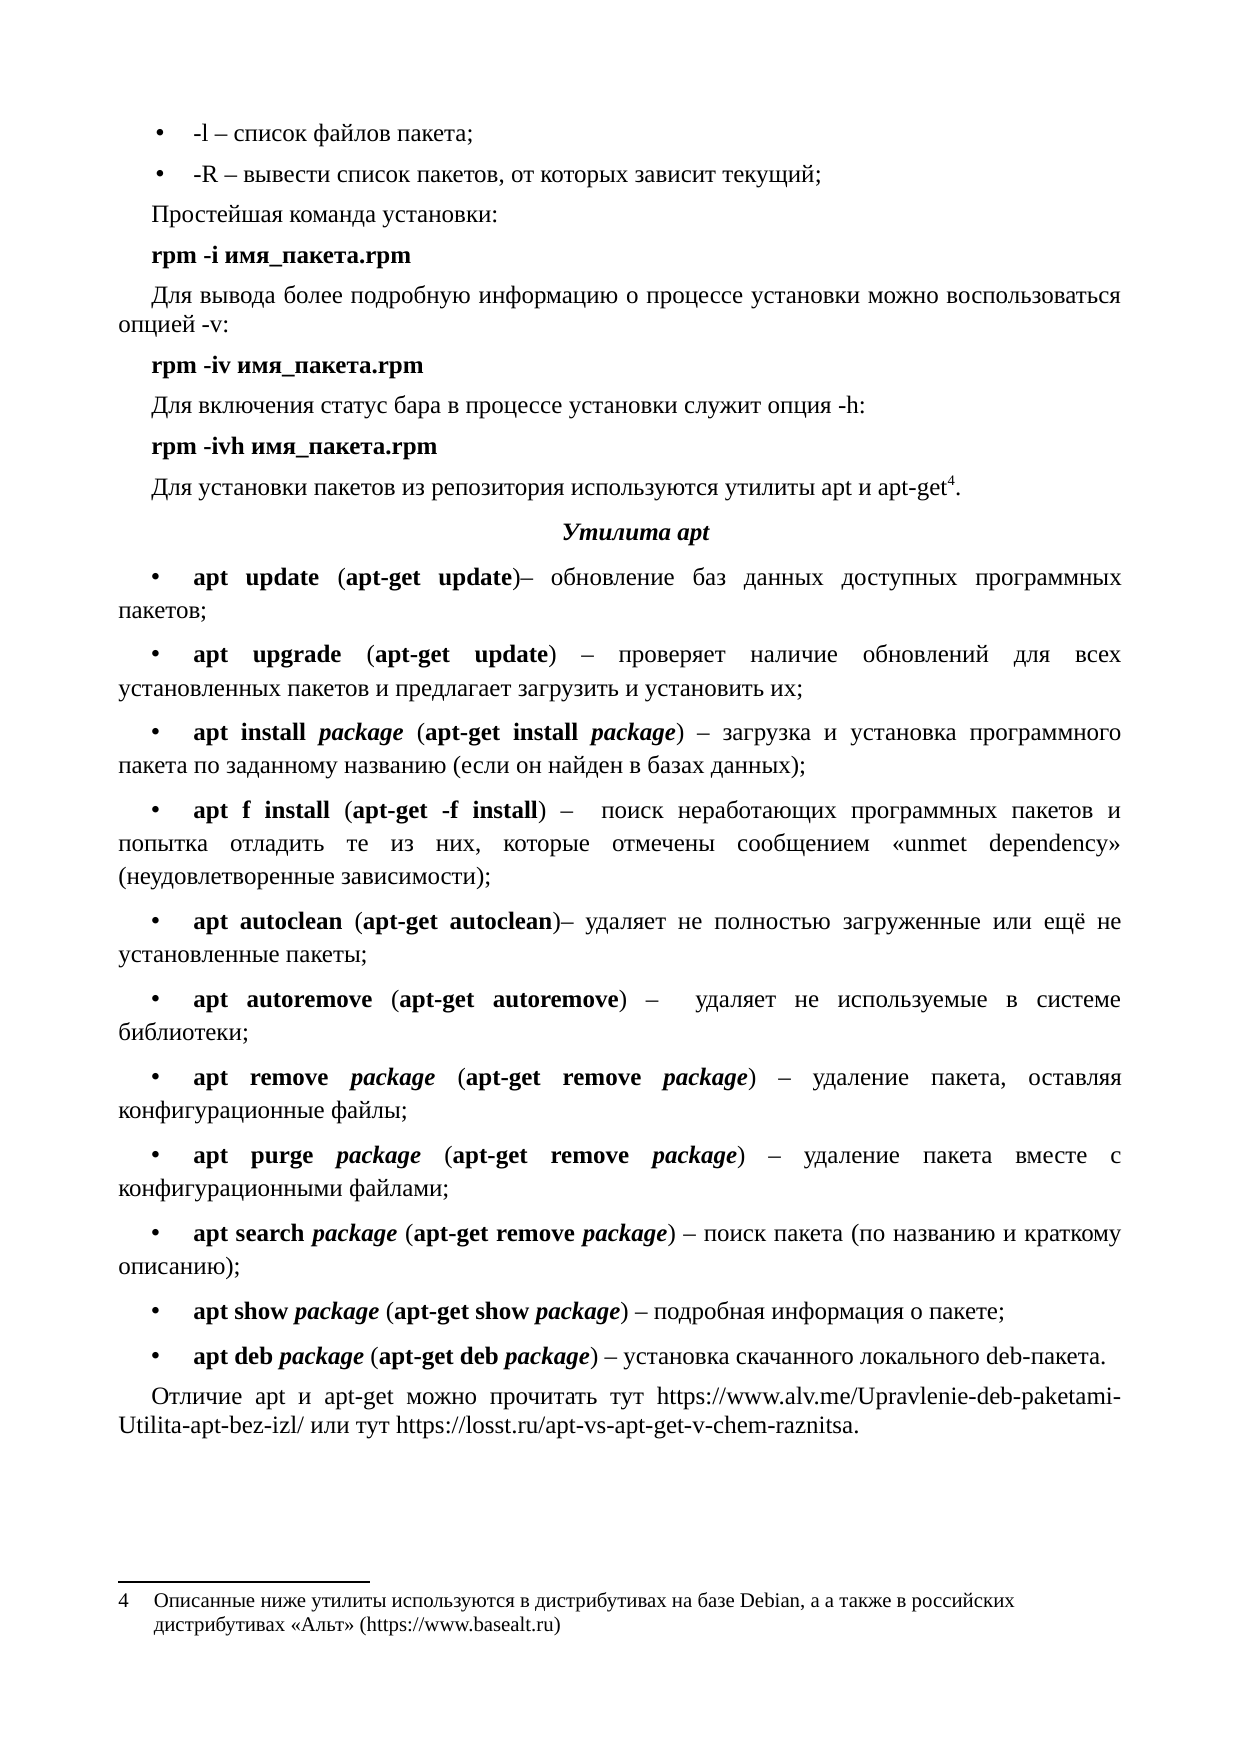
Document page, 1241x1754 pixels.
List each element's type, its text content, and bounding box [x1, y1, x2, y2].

text Для вывода более подробную информацию о процессе установки можно воспользоваться опцией -v: [118, 281, 1122, 338]
text Отличие apt и apt-get можно прочитать тут https://www.alv.me/Upravlenie-deb-paketami-Utilita-apt-bez-izl/ или тут https://losst.ru/apt-vs-apt-get-v-chem-raznitsa. [118, 1381, 1122, 1439]
list apt show package (apt-get show package) – подробная информация о пакете; [118, 1296, 1122, 1325]
list apt install package (apt-get install package) – загрузка и установка программного пакета по заданному названию (если он найден в базах данных); [118, 717, 1122, 779]
list apt purge package (apt-get remove package) – удаление пакета вместе с конфигурационными файлами; [118, 1140, 1122, 1202]
list apt f install (apt-get -f install) – поиск неработающих программных пакетов и попытка отладить те из них, которые отмечены сообщением «unmet dependency» (неудовлетворенные зависимости); [118, 795, 1122, 890]
text rpm -ivh имя_пакета.rpm [118, 431, 1122, 460]
text rpm -iv имя_пакета.rpm [118, 350, 1122, 379]
list -l – список файлов пакета; [156, 118, 1122, 147]
list apt autoremove (apt-get autoremove) – удаляет не используемые в системе библиотеки; [118, 984, 1122, 1046]
list apt update (apt-get update)– обновление баз данных доступных программных пакетов; [118, 562, 1122, 623]
text Утилита apt [118, 517, 1122, 546]
text Описанные ниже утилиты используются в дистрибутивах на базе Debian, а а также в российских дистрибутивах «Альт» (https://www.basealt.ru) [118, 1588, 1122, 1636]
list apt autoclean (apt-get autoclean)– удаляет не полностью загруженные или ещё не установленные пакеты; [118, 906, 1122, 968]
list apt remove package (apt-get remove package) – удаление пакета, оставляя конфигурационные файлы; [118, 1062, 1122, 1124]
text Для включения статус бара в процессе установки служит опция -h: [118, 391, 1122, 419]
list apt upgrade (apt-get update) – проверяет наличие обновлений для всех установленных пакетов и предлагает загрузить и установить их; [118, 639, 1122, 701]
list -R – вывести список пакетов, от которых зависит текущий; [156, 159, 1122, 187]
list apt search package (apt-get remove package) – поиск пакета (по названию и краткому описанию); [118, 1218, 1122, 1280]
text rpm -i имя_пакета.rpm [118, 240, 1122, 269]
list apt deb package (apt-get deb package) – установка скачанного локального deb-пакета. [118, 1341, 1122, 1369]
text Простейшая команда установки: [118, 199, 1122, 228]
text Для установки пакетов из репозитория используются утилиты apt и apt-get. [118, 472, 1122, 501]
